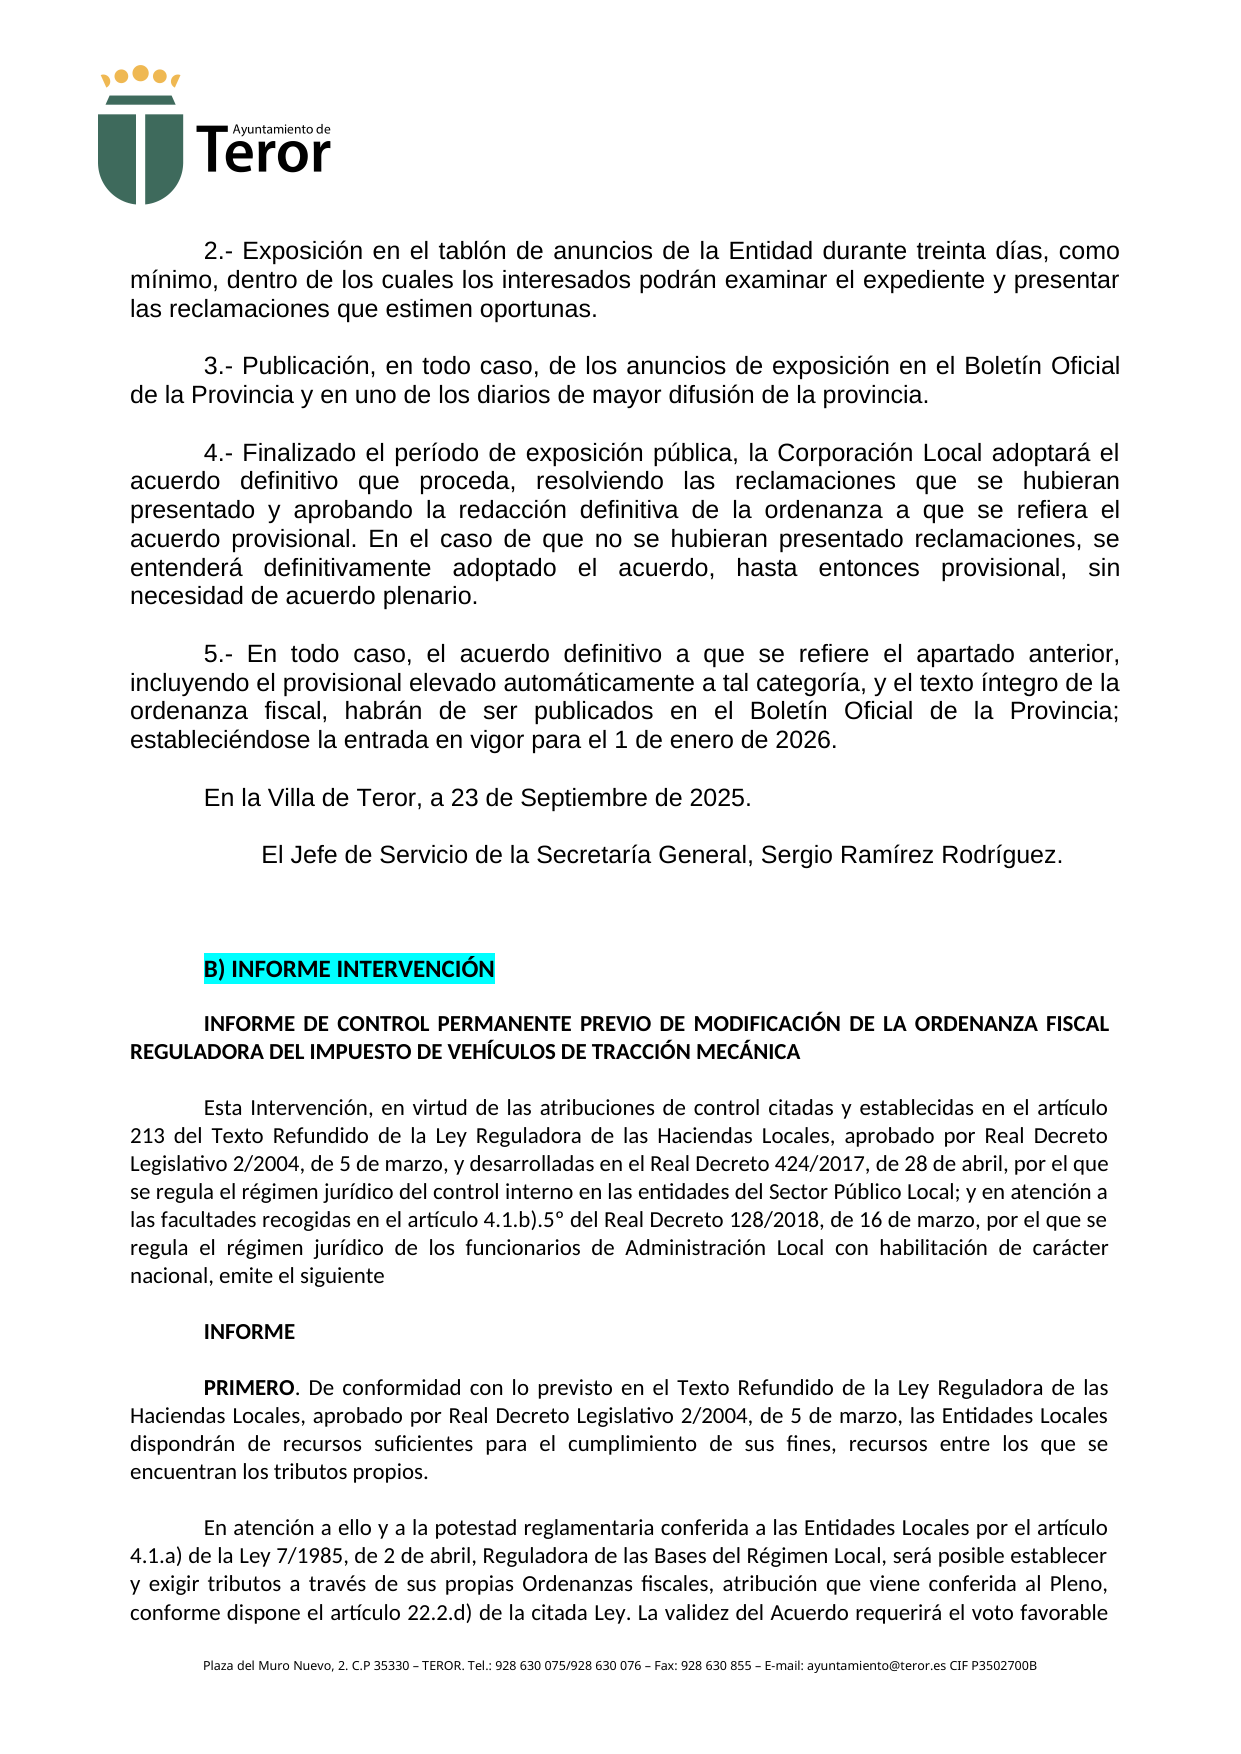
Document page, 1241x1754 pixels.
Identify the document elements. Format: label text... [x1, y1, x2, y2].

text 3.- Publicación, en todo caso, de los anuncios de exposición en el Boletín Oficial de la Provincia y en uno de los diarios de mayor difusión de la provincia. [130, 351, 1122, 409]
text 2.- Exposición en el tablón de anuncios de la Entidad durante treinta días, como mínimo, dentro de los cuales los interesados podrán examinar el expediente y presentar las reclamaciones que estimen oportunas. [130, 236, 1122, 322]
text En atención a ello y a la potestad reglamentaria conferida a las Entidades Locales por el artículo 4.1.a) de la Ley 7/1985, de 2 de abril, Reguladora de las Bases del Régimen Local, será posible establecer y exigir tributos a través de sus propias Ordenanzas fiscales, atribución que viene conferida al Pleno, conforme dispone el artículo 22.2.d) de la citada Ley. La validez del Acuerdo requerirá el voto favorable [130, 1513, 1110, 1626]
text B) INFORME INTERVENCIÓN [130, 953, 1110, 984]
text Esta Intervención, en virtud de las atribuciones de control citadas y establecidas en el artículo 213 del Texto Refundido de la Ley Reguladora de las Haciendas Locales, aprobado por Real Decreto Legislativo 2/2004, de 5 de marzo, y desarrolladas en el Real Decreto 424/2017, de 28 de abril, por el que se regula el régimen jurídico del control interno en las entidades del Sector Público Local; y en atención a las facultades recogidas en el artículo 4.1.b).5º del Real Decreto 128/2018, de 16 de marzo, por el que se regula el régimen jurídico de los funcionarios de Administración Local con habilitación de carácter nacional, emite el siguiente [130, 1093, 1110, 1289]
text PRIMERO. De conformidad con lo previsto en el Texto Refundido de la Ley Reguladora de las Haciendas Locales, aprobado por Real Decreto Legislativo 2/2004, de 5 de marzo, las Entidades Locales dispondrán de recursos suficientes para el cumplimiento de sus fines, recursos entre los que se encuentran los tributos propios. [130, 1373, 1110, 1486]
text INFORME DE CONTROL PERMANENTE PREVIO DE MODIFICACIÓN DE LA ORDENANZA FISCAL REGULADORA DEL IMPUESTO DE VEHÍCULOS DE TRACCIÓN MECÁNICA [130, 1009, 1110, 1065]
text El Jefe de Servicio de la Secretaría General, Sergio Ramírez Rodríguez. [130, 840, 1122, 869]
text 4.- Finalizado el período de exposición pública, la Corporación Local adoptará el acuerdo definitivo que proceda, resolviendo las reclamaciones que se hubieran presentado y aprobando la redacción definitiva de la ordenanza a que se refiera el acuerdo provisional. En el caso de que no se hubieran presentado reclamaciones, se entenderá definitivamente adoptado el acuerdo, hasta entonces provisional, sin necesidad de acuerdo plenario. [130, 437, 1122, 610]
text 5.- En todo caso, el acuerdo definitivo a que se refiere el apartado anterior, incluyendo el provisional elevado automáticamente a tal categoría, y el texto íntegro de la ordenanza fiscal, habrán de ser publicados en el Boletín Oficial de la Provincia; estableciéndose la entrada en vigor para el 1 de enero de 2026. [130, 639, 1122, 754]
text INFORME [130, 1317, 1110, 1345]
text En la Villa de Teror, a 23 de Septiembre de 2025. [130, 782, 1122, 811]
